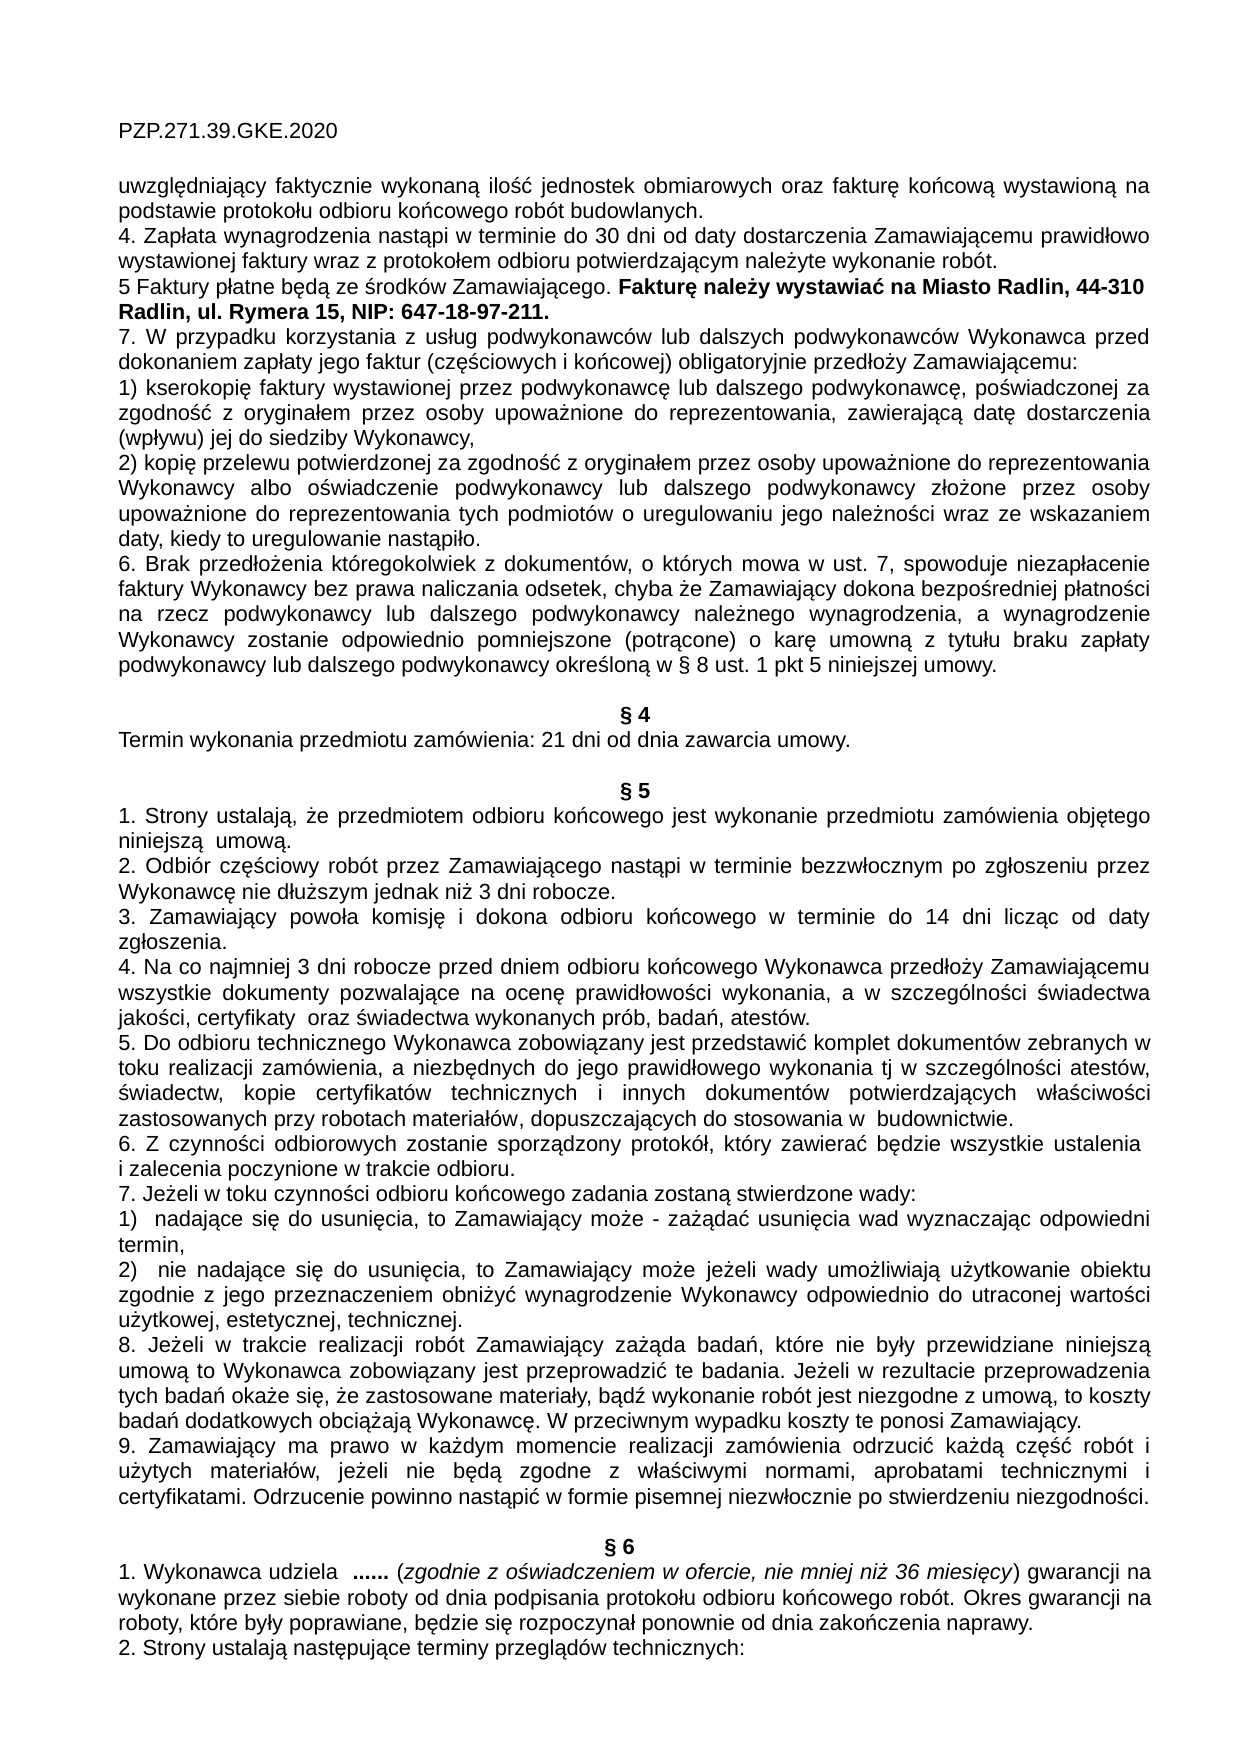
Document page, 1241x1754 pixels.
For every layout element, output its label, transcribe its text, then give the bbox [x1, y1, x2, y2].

text 2) kopię przelewu potwierdzonej za zgodność z oryginałem przez osoby upoważnione do reprezentowania Wykonawcy albo oświadczenie podwykonawcy lub dalszego podwykonawcy złożone przez osoby upoważnione do reprezentowania tych podmiotów o uregulowaniu jego należności wraz ze wskazaniem daty, kiedy to uregulowanie nastąpiło. [118, 450, 1152, 551]
text 2. Strony ustalają następujące terminy przeglądów technicznych: [118, 1635, 1152, 1660]
text § 4 [118, 702, 1152, 727]
text 7. W przypadku korzystania z usług podwykonawców lub dalszych podwykonawców Wykonawca przed dokonaniem zapłaty jego faktur (częściowych i końcowej) obligatoryjnie przedłoży Zamawiającemu: [118, 324, 1152, 374]
text 7. Jeżeli w toku czynności odbioru końcowego zadania zostaną stwierdzone wady: [118, 1181, 1152, 1206]
text 5. Do odbioru technicznego Wykonawca zobowiązany jest przedstawić komplet dokumentów zebranych w toku realizacji zamówienia, a niezbędnych do jego prawidłowego wykonania tj w szczególności atestów, świadectw, kopie certyfikatów technicznych i innych dokumentów potwierdzających właściwości zastosowanych przy robotach materiałów, dopuszczających do stosowania w budownictwie. [118, 1030, 1152, 1131]
text 4. Na co najmniej 3 dni robocze przed dniem odbioru końcowego Wykonawca przedłoży Zamawiającemu wszystkie dokumenty pozwalające na ocenę prawidłowości wykonania, a w szczególności świadectwa jakości, certyfikaty oraz świadectwa wykonanych prób, badań, atestów. [118, 954, 1152, 1030]
table_header Termin wykonania przedmiotu zamówienia: 21 dni od dnia zawarcia umowy. [118, 728, 1152, 753]
text 1) kserokopię faktury wystawionej przez podwykonawcę lub dalszego podwykonawcę, poświadczonej za zgodność z oryginałem przez osoby upoważnione do reprezentowania, zawierającą datę dostarczenia (wpływu) jej do siedziby Wykonawcy, [118, 374, 1152, 450]
text 1. Strony ustalają, że przedmiotem odbioru końcowego jest wykonanie przedmiotu zamówienia objętego niniejszą umową. [118, 803, 1152, 853]
text 9. Zamawiający ma prawo w każdym momencie realizacji zamówienia odrzucić każdą część robót i użytych materiałów, jeżeli nie będą zgodne z właściwymi normami, aprobatami technicznymi i certyfikatami. Odrzucenie powinno nastąpić w formie pisemnej niezwłocznie po stwierdzeniu niezgodności. [118, 1433, 1152, 1509]
text 6. Brak przedłożenia któregokolwiek z dokumentów, o których mowa w ust. 7, spowoduje niezapłacenie faktury Wykonawcy bez prawa naliczania odsetek, chyba że Zamawiający dokona bezpośredniej płatności na rzecz podwykonawcy lub dalszego podwykonawcy należnego wynagrodzenia, a wynagrodzenie Wykonawcy zostanie odpowiednio pomniejszone (potrącone) o karę umowną z tytułu braku zapłaty podwykonawcy lub dalszego podwykonawcy określoną w § 8 ust. 1 pkt 5 niniejszej umowy. [118, 551, 1152, 677]
text 4. Zapłata wynagrodzenia nastąpi w terminie do 30 dni od daty dostarczenia Zamawiającemu prawidłowo wystawionej faktury wraz z protokołem odbioru potwierdzającym należyte wykonanie robót. [118, 223, 1152, 274]
text § 5 [118, 778, 1152, 803]
text 2. Odbiór częściowy robót przez Zamawiającego nastąpi w terminie bezzwłocznym po zgłoszeniu przez Wykonawcę nie dłuższym jednak niż 3 dni robocze. [118, 853, 1152, 904]
text uwzględniający faktycznie wykonaną ilość jednostek obmiarowych oraz fakturę końcową wystawioną na podstawie protokołu odbioru końcowego robót budowlanych. [118, 173, 1152, 223]
text 6. Z czynności odbiorowych zostanie sporządzony protokół, który zawierać będzie wszystkie ustalenia i zalecenia poczynione w trakcie odbioru. [118, 1131, 1152, 1181]
text 2) nie nadające się do usunięcia, to Zamawiający może jeżeli wady umożliwiają użytkowanie obiektu zgodnie z jego przeznaczeniem obniżyć wynagrodzenie Wykonawcy odpowiednio do utraconej wartości użytkowej, estetycznej, technicznej. [118, 1257, 1152, 1332]
text 1. Wykonawca udziela ...... (zgodnie z oświadczeniem w ofercie, nie mniej niż 36 miesięcy) gwarancji na wykonane przez siebie roboty od dnia podpisania protokołu odbioru końcowego robót. Okres gwarancji na roboty, które były poprawiane, będzie się rozpoczynał ponownie od dnia zakończenia naprawy. [118, 1559, 1152, 1635]
text 1) nadające się do usunięcia, to Zamawiający może - zażądać usunięcia wad wyznaczając odpowiedni termin, [118, 1206, 1152, 1257]
text 3. Zamawiający powoła komisję i dokona odbioru końcowego w terminie do 14 dni licząc od daty zgłoszenia. [118, 904, 1152, 954]
text 8. Jeżeli w trakcie realizacji robót Zamawiający zażąda badań, które nie były przewidziane niniejszą umową to Wykonawca zobowiązany jest przeprowadzić te badania. Jeżeli w rezultacie przeprowadzenia tych badań okaże się, że zastosowane materiały, bądź wykonanie robót jest niezgodne z umową, to koszty badań dodatkowych obciążają Wykonawcę. W przeciwnym wypadku koszty te ponosi Zamawiający. [118, 1332, 1152, 1433]
text § 6 [118, 1534, 1152, 1559]
text 5 Faktury płatne będą ze środków Zamawiającego. Fakturę należy wystawiać na Miasto Radlin, 44-310 Radlin, ul. Rymera 15, NIP: 647-18-97-211. [118, 274, 1152, 324]
